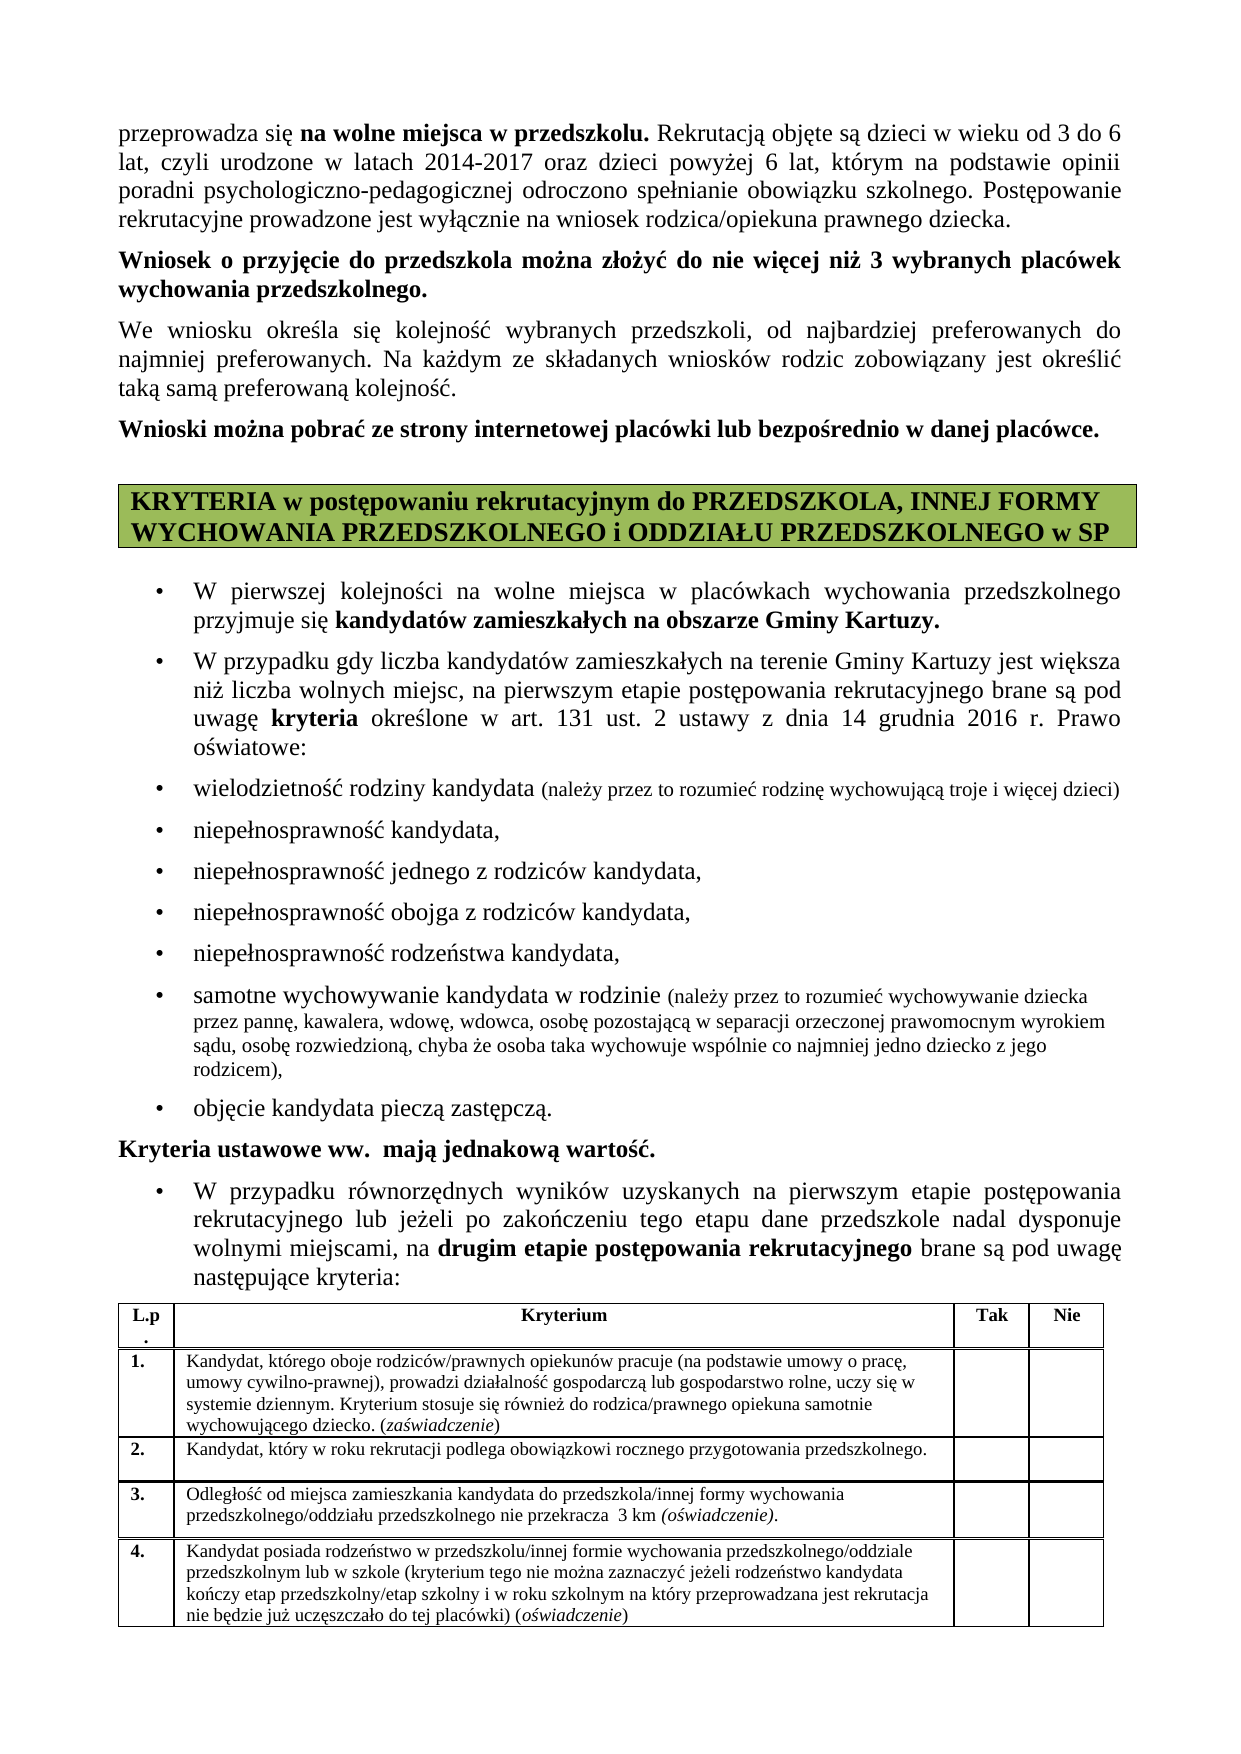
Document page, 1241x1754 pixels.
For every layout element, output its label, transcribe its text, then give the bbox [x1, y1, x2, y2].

list W przypadku równorzędnych wyników uzyskanych na pierwszym etapie postępowania rekrutacyjnego lub jeżeli po zakończeniu tego etapu dane przedszkole nadal dysponuje wolnymi miejscami, na drugim etapie postępowania rekrutacyjnego brane są pod uwagę następujące kryteria: [156, 1176, 1122, 1291]
table_cell [955, 1350, 1028, 1436]
table_header KRYTERIA w postępowaniu rekrutacyjnym do PRZEDSZKOLA, INNEJ FORMY WYCHOWANIA PRZEDSZKOLNEGO i ODDZIAŁU PRZEDSZKOLNEGO w SP [119, 485, 1136, 547]
list samotne wychowywanie kandydata w rodzinie (należy przez to rozumieć wychowywanie dziecka przez pannę, kawalera, wdowę, wdowca, osobę pozostającą w separacji orzeczonej prawomocnym wyrokiem sądu, osobę rozwiedzioną, chyba że osoba taka wychowuje wspólnie co najmniej jedno dziecko z jego rodzicem), [156, 980, 1122, 1081]
table_cell Odległość od miejsca zamieszkania kandydata do przedszkola/innej formy wychowania przedszkolnego/oddziału przedszkolnego nie przekracza 3 km (oświadczenie). [175, 1483, 953, 1537]
table_cell [955, 1438, 1028, 1480]
list niepełnosprawność jednego z rodziców kandydata, [156, 856, 1122, 885]
table_header L.p. [119, 1304, 173, 1347]
table_cell 4. [119, 1540, 173, 1626]
list objęcie kandydata pieczą zastępczą. [156, 1093, 1122, 1122]
text Wniosek o przyjęcie do przedszkola można złożyć do nie więcej niż 3 wybranych placówek wychowania przedszkolnego. [118, 246, 1122, 303]
table_cell 1. [119, 1350, 173, 1436]
text We wniosku określa się kolejność wybranych przedszkoli, od najbardziej preferowanych do najmniej preferowanych. Na każdym ze składanych wniosków rodzic zobowiązany jest określić taką samą preferowaną kolejność. [118, 316, 1122, 402]
text Wnioski można pobrać ze strony internetowej placówki lub bezpośrednio w danej placówce. [118, 414, 1122, 443]
list W przypadku gdy liczba kandydatów zamieszkałych na terenie Gminy Kartuzy jest większa niż liczba wolnych miejsc, na pierwszym etapie postępowania rekrutacyjnego brane są pod uwagę kryteria określone w art. 131 ust. 2 ustawy z dnia 14 grudnia 2016 r. Prawo oświatowe: [156, 646, 1122, 761]
list niepełnosprawność obojga z rodziców kandydata, [156, 897, 1122, 926]
table_cell Kandydat, który w roku rekrutacji podlega obowiązkowi rocznego przygotowania przedszkolnego. [175, 1438, 953, 1480]
table_cell [1030, 1350, 1103, 1436]
list W pierwszej kolejności na wolne miejsca w placówkach wychowania przedszkolnego przyjmuje się kandydatów zamieszkałych na obszarze Gminy Kartuzy. [156, 576, 1122, 633]
table_cell [955, 1540, 1028, 1626]
table_header Tak [955, 1304, 1028, 1347]
list niepełnosprawność rodzeństwa kandydata, [156, 938, 1122, 967]
list wielodzietność rodziny kandydata (należy przez to rozumieć rodzinę wychowującą troje i więcej dzieci) [156, 773, 1122, 802]
table_cell 2. [119, 1438, 173, 1480]
table_cell 3. [119, 1483, 173, 1537]
table_header Nie [1030, 1304, 1103, 1347]
text Kryteria ustawowe ww. mają jednakową wartość. [118, 1134, 1122, 1163]
table_cell [1030, 1483, 1103, 1537]
table_cell [1030, 1438, 1103, 1480]
table_cell Kandydat posiada rodzeństwo w przedszkolu/innej formie wychowania przedszkolnego/oddziale przedszkolnym lub w szkole (kryterium tego nie można zaznaczyć jeżeli rodzeństwo kandydata kończy etap przedszkolny/etap szkolny i w roku szkolnym na który przeprowadzana jest rekrutacja nie będzie już uczęszczało do tej placówki) (oświadczenie) [175, 1540, 953, 1626]
text przeprowadza się na wolne miejsca w przedszkolu. Rekrutacją objęte są dzieci w wieku od 3 do 6 lat, czyli urodzone w latach 2014-2017 oraz dzieci powyżej 6 lat, którym na podstawie opinii poradni psychologiczno-pedagogicznej odroczono spełnianie obowiązku szkolnego. Postępowanie rekrutacyjne prowadzone jest wyłącznie na wniosek rodzica/opiekuna prawnego dziecka. [118, 118, 1122, 233]
table_cell [955, 1483, 1028, 1537]
table_cell [1030, 1540, 1103, 1626]
table_header Kryterium [175, 1304, 953, 1347]
table_cell Kandydat, którego oboje rodziców/prawnych opiekunów pracuje (na podstawie umowy o pracę, umowy cywilno-prawnej), prowadzi działalność gospodarczą lub gospodarstwo rolne, uczy się w systemie dziennym. Kryterium stosuje się również do rodzica/prawnego opiekuna samotnie wychowującego dziecko. (zaświadczenie) [175, 1350, 953, 1436]
list niepełnosprawność kandydata, [156, 815, 1122, 843]
